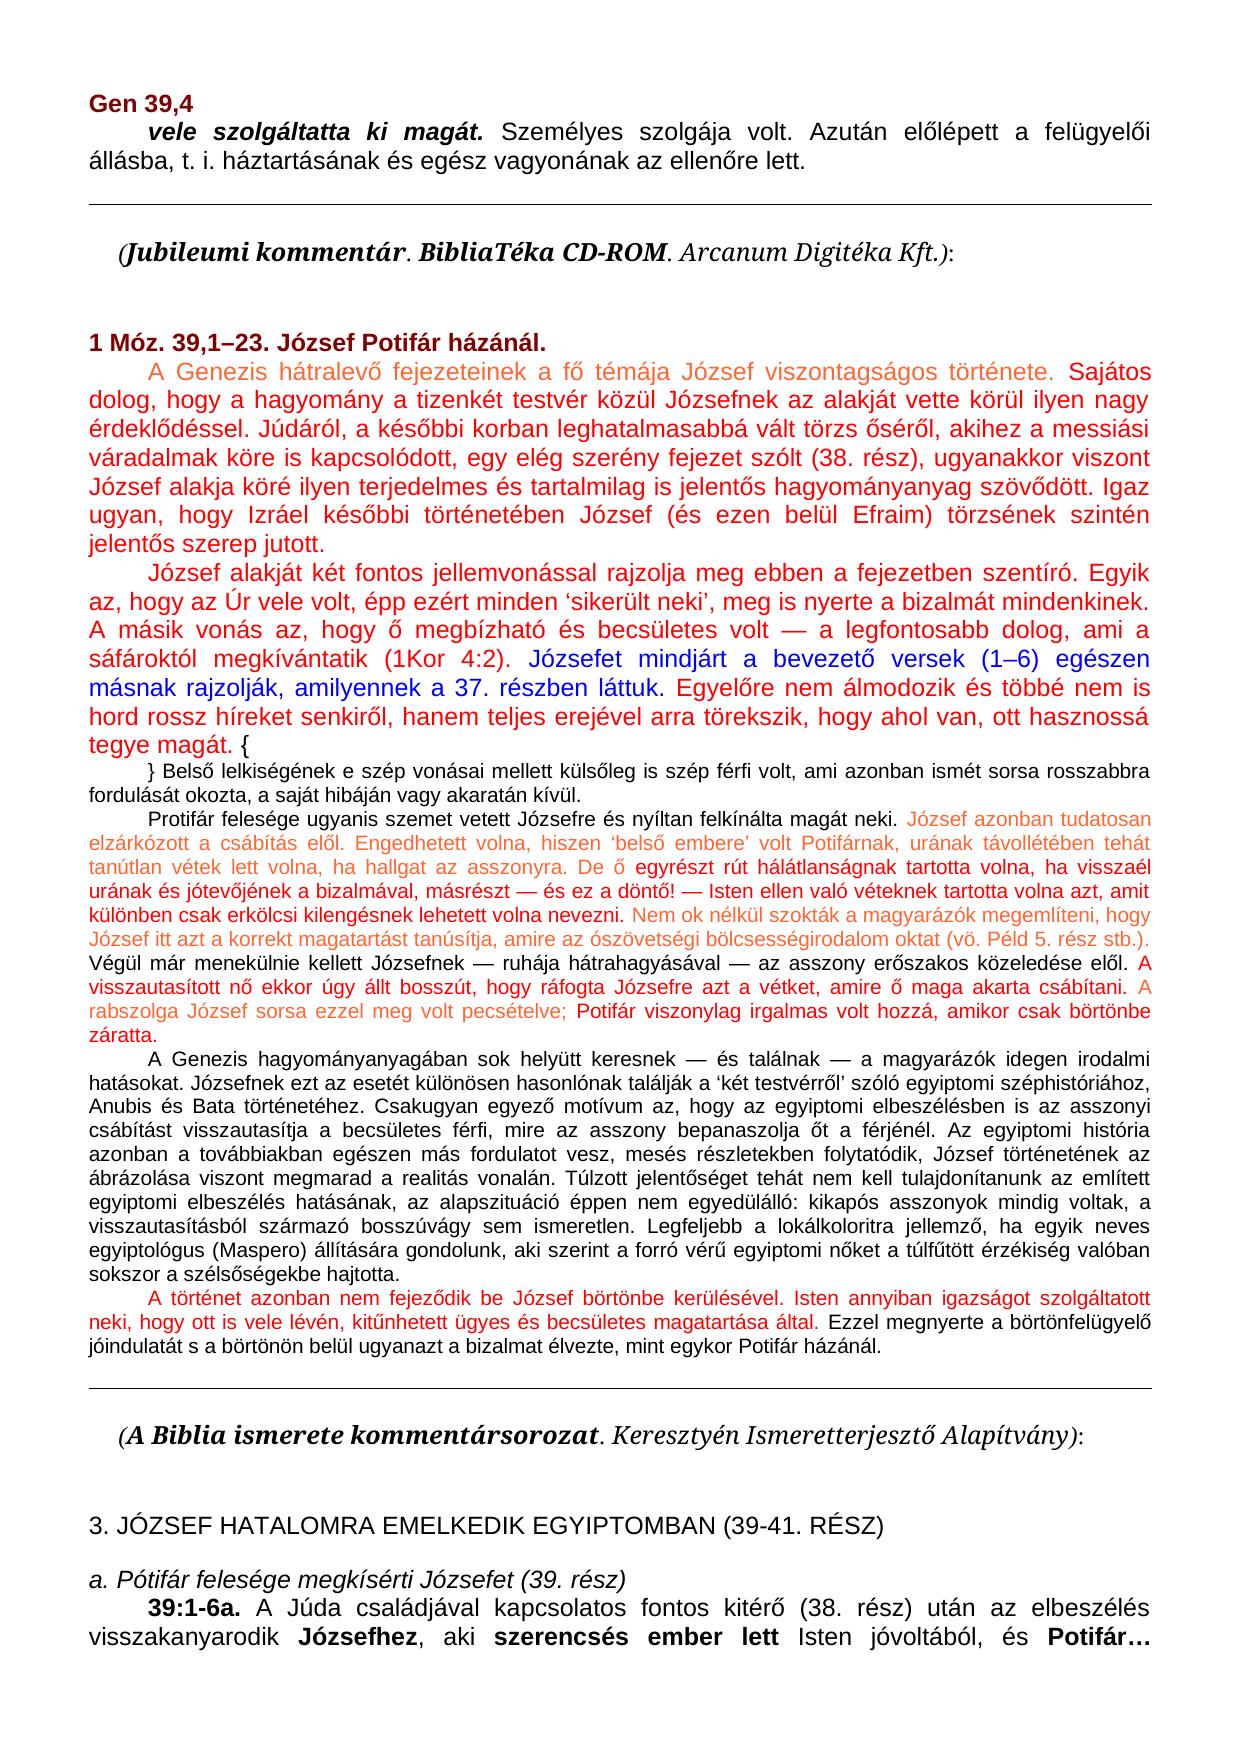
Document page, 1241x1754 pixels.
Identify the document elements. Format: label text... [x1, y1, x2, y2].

text (A Biblia ismerete kommentársorozat. Keresztyén Ismeretterjesztő Alapítvány): [88, 1389, 1152, 1481]
text Gen 39,4 [88, 88, 1152, 117]
text 3. JÓZSEF HATALOMRA EMELKEDIK EGYIPTOMBAN (39-41. RÉSZ) [88, 1511, 1152, 1539]
text (Jubileumi kommentár. BibliaTéka CD-ROM. Arcanum Digitéka Kft.): [88, 205, 1152, 298]
text A Genezis hátralevő fejezeteinek a fő témája József viszontagságos története. Sajátos dolog, hogy a hagyomány a tizenkét testvér közül Józsefnek az alakját vette körül ilyen nagy érdeklődéssel. Júdáról, a későbbi korban leghatalmasabbá vált törzs őséről, akihez a messiási váradalmak köre is kapcsolódott, egy elég szerény fejezet szólt (38. rész), ugyanakkor viszont József alakja köré ilyen terjedelmes és tartalmilag is jelentős hagyományanyag szövődött. Igaz ugyan, hogy Izráel későbbi történetében József (és ezen belül Efraim) törzsének szintén jelentős szerep jutott. [88, 356, 1152, 558]
text A történet azonban nem fejeződik be József börtönbe kerülésével. Isten annyiban igazságot szolgáltatott neki, hogy ott is vele lévén, kitűnhetett ügyes és becsületes magatartása által. Ezzel megnyerte a börtönfelügyelő jóindulatát s a börtönön belül ugyanazt a bizalmat élvezte, mint egykor Potifár házánál. [88, 1286, 1152, 1358]
text vele szolgáltatta ki magát. Személyes szolgája volt. Azután előlépett a felügyelői állásba, t. i. háztartásának és egész vagyonának az ellenőre lett. [88, 117, 1152, 175]
text a. Pótifár felesége megkísérti Józsefet (39. rész) [88, 1564, 1152, 1593]
text A Genezis hagyományanyagában sok helyütt keresnek — és találnak — a magyarázók idegen irodalmi hatásokat. Józsefnek ezt az esetét különösen hasonlónak találják a ‘két testvérről’ szóló egyiptomi széphistóriához, Anubis és Bata történetéhez. Csakugyan egyező motívum az, hogy az egyiptomi elbeszélésben is az asszonyi csábítást visszautasítja a becsületes férfi, mire az asszony bepanaszolja őt a férjénél. Az egyiptomi história azonban a továbbiakban egészen más fordulatot vesz, mesés részletekben folytatódik, József történetének az ábrázolása viszont megmarad a realitás vonalán. Túlzott jelentőséget tehát nem kell tulajdonítanunk az említett egyiptomi elbeszélés hatásának, az alapszituáció éppen nem egyedülálló: kikapós asszonyok mindig voltak, a visszautasításból származó bosszúvágy sem ismeretlen. Legfeljebb a lokálkoloritra jellemző, ha egyik neves egyiptológus (Maspero) állítására gondolunk, aki szerint a forró vérű egyiptomi nőket a túlfűtött érzékiség valóban sokszor a szélsőségekbe hajtotta. [88, 1046, 1152, 1286]
text József alakját két fontos jellemvonással rajzolja meg ebben a fejezetben szentíró. Egyik az, hogy az Úr vele volt, épp ezért minden ‘sikerült neki’, meg is nyerte a bizalmát mindenkinek. A másik vonás az, hogy ő megbízható és becsületes volt — a legfontosabb dolog, ami a sáfároktól megkívántatik (1Kor 4:2). Józsefet mindjárt a bevezető versek (1–6) egészen másnak rajzolják, amilyennek a 37. részben láttuk. Egyelőre nem álmodozik és többé nem is hord rossz híreket senkiről, hanem teljes erejével arra törekszik, hogy ahol van, ott hasznossá tegye magát. { [88, 558, 1152, 759]
text } Belső lelkiségének e szép vonásai mellett külsőleg is szép férfi volt, ami azonban ismét sorsa rosszabbra fordulását okozta, a saját hibáján vagy akaratán kívül. [88, 759, 1152, 807]
text 39:1-6a. A Júda családjával kapcsolatos fontos kitérő (38. rész) után az elbeszélés visszakanyarodik Józsefhez, aki szerencsés ember lett Isten jóvoltából, és Potifár… [88, 1593, 1152, 1651]
text 1 Móz. 39,1–23. József Potifár házánál. [88, 328, 1152, 356]
text Protifár felesége ugyanis szemet vetett Józsefre és nyíltan felkínálta magát neki. József azonban tudatosan elzárkózott a csábítás elől. Engedhetett volna, hiszen ‘belső embere’ volt Potifárnak, urának távollétében tehát tanútlan vétek lett volna, ha hallgat az asszonyra. De ő egyrészt rút hálátlanságnak tartotta volna, ha visszaél urának és jótevőjének a bizalmával, másrészt — és ez a döntő! — Isten ellen való véteknek tartotta volna azt, amit különben csak erkölcsi kilengésnek lehetett volna nevezni. Nem ok nélkül szokták a magyarázók megemlíteni, hogy József itt azt a korrekt magatartást tanúsítja, amire az ószövetségi bölcsességirodalom oktat (vö. Péld 5. rész stb.). Végül már menekülnie kellett Józsefnek — ruhája hátrahagyásával — az asszony erőszakos közeledése elől. A visszautasított nő ekkor úgy állt bosszút, hogy ráfogta Józsefre azt a vétket, amire ő maga akarta csábítani. A rabszolga József sorsa ezzel meg volt pecsételve; Potifár viszonylag irgalmas volt hozzá, amikor csak börtönbe záratta. [88, 807, 1152, 1046]
